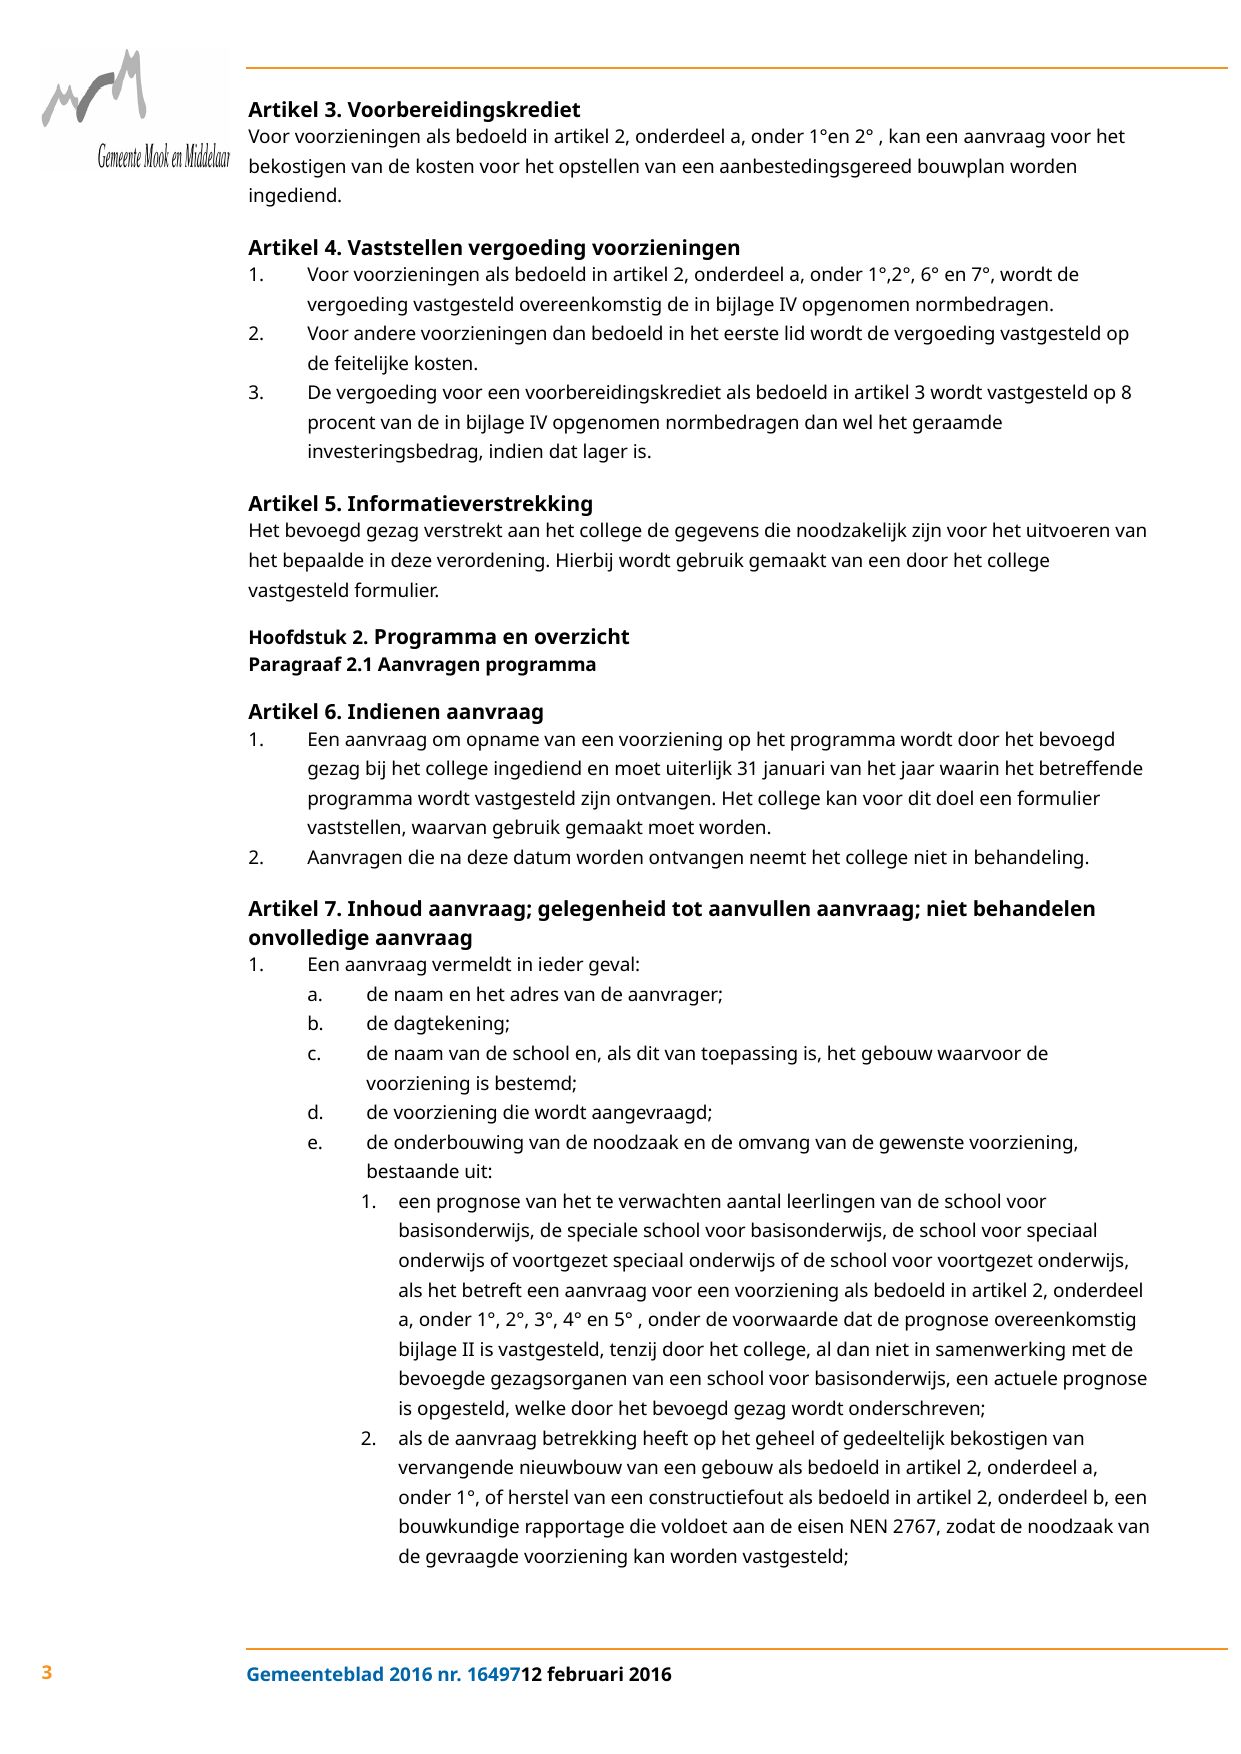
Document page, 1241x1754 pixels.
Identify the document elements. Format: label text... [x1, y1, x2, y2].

list de naam van de school en, als dit van toepassing is, het gebouw waarvoor de voorziening is bestemd; [307, 1040, 1152, 1096]
list Voor andere voorzieningen dan bedoeld in het eerste lid wordt de vergoeding vastgesteld op de feitelijke kosten. [248, 320, 1152, 376]
text Artikel 3. Voorbereidingskrediet [248, 95, 1152, 123]
list de naam en het adres van de aanvrager; [307, 981, 1152, 1007]
text Hoofdstuk 2. Programma en overzicht [248, 622, 1152, 651]
text Voor voorzieningen als bedoeld in artikel 2, onderdeel a, onder 1°en 2° , kan een aanvraag voor het bekostigen van de kosten voor het opstellen van een aanbestedingsgereed bouwplan worden ingediend. [248, 123, 1152, 208]
text Het bevoegd gezag verstrekt aan het college de gegevens die noodzakelijk zijn voor het uitvoeren van het bepaalde in deze verordening. Hierbij wordt gebruik gemaakt van een door het college vastgesteld formulier. [248, 518, 1152, 602]
text Artikel 7. Inhoud aanvraag; gelegenheid tot aanvullen aanvraag; niet behandelen onvolledige aanvraag [248, 894, 1152, 951]
text Artikel 6. Indienen aanvraag [248, 697, 1152, 726]
list de dagtekening; [307, 1011, 1152, 1036]
list de onderbouwing van de noodzaak en de omvang van de gewenste voorziening, bestaande uit: [307, 1129, 1152, 1184]
list De vergoeding voor een voorbereidingskrediet als bedoeld in artikel 3 wordt vastgesteld op 8 procent van de in bijlage IV opgenomen normbedragen dan wel het geraamde investeringsbedrag, indien dat lager is. [248, 379, 1152, 464]
list Aanvragen die na deze datum worden ontvangen neemt het college niet in behandeling. [248, 844, 1152, 870]
list als de aanvraag betrekking heeft op het geheel of gedeeltelijk bekostigen van vervangende nieuwbouw van een gebouw als bedoeld in artikel 2, onderdeel a, onder 1°, of herstel van een constructiefout als bedoeld in artikel 2, onderdeel b, een bouwkundige rapportage die voldoet aan de eisen NEN 2767, zodat de noodzaak van de gevraagde voorziening kan worden vastgesteld; [361, 1425, 1152, 1569]
text Artikel 5. Informatieverstrekking [248, 489, 1152, 518]
list de voorziening die wordt aangevraagd; [307, 1099, 1152, 1125]
list een prognose van het te verwachten aantal leerlingen van de school voor basisonderwijs, de speciale school voor basisonderwijs, de school voor speciaal onderwijs of voortgezet speciaal onderwijs of de school voor voortgezet onderwijs, als het betreft een aanvraag voor een voorziening als bedoeld in artikel 2, onderdeel a, onder 1°, 2°, 3°, 4° en 5° , onder de voorwaarde dat de prognose overeenkomstig bijlage II is vastgesteld, tenzij door het college, al dan niet in samenwerking met de bevoegde gezagsorganen van een school voor basisonderwijs, een actuele prognose is opgesteld, welke door het bevoegd gezag wordt onderschreven; [361, 1188, 1152, 1421]
list Voor voorzieningen als bedoeld in artikel 2, onderdeel a, onder 1°,2°, 6° en 7°, wordt de vergoeding vastgesteld overeenkomstig de in bijlage IV opgenomen normbedragen. [248, 261, 1152, 317]
list Een aanvraag vermeldt in ieder geval: [248, 951, 1152, 977]
picture [41, 47, 231, 172]
text Paragraaf 2.1 Aanvragen programma [248, 651, 1152, 677]
list Een aanvraag om opname van een voorziening op het programma wordt door het bevoegd gezag bij het college ingediend en moet uiterlijk 31 januari van het jaar waarin het betreffende programma wordt vastgesteld zijn ontvangen. Het college kan voor dit doel een formulier vaststellen, waarvan gebruik gemaakt moet worden. [248, 726, 1152, 840]
text Artikel 4. Vaststellen vergoeding voorzieningen [248, 233, 1152, 261]
